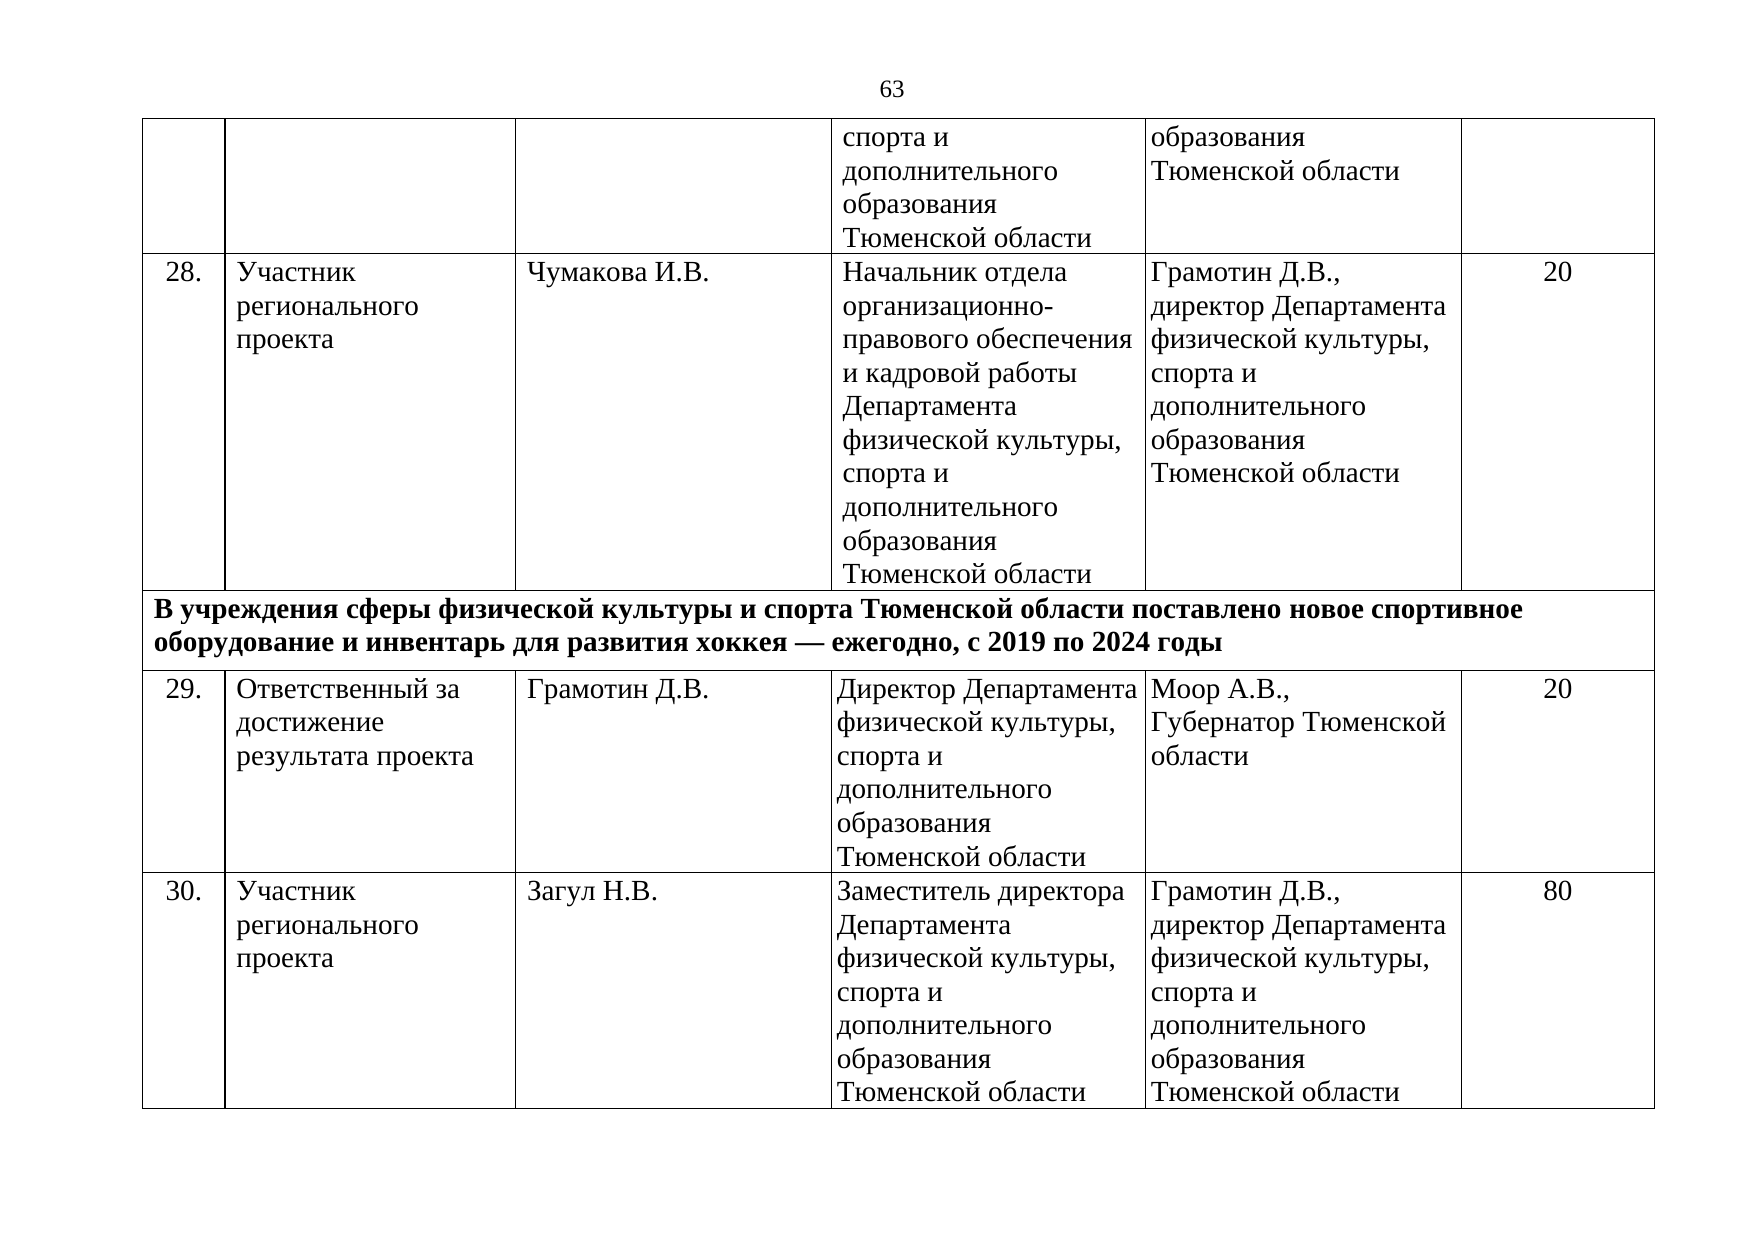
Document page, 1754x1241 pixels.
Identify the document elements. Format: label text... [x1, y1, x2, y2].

table_cell [1462, 119, 1654, 253]
table_cell Участник регионального проекта [226, 873, 515, 1108]
table_cell 20 [1462, 671, 1654, 872]
table_cell 20 [1462, 254, 1654, 590]
table_cell [226, 119, 515, 253]
table_cell Участник регионального проекта [226, 254, 515, 590]
table_cell Моор А.В., Губернатор Тюменской области [1146, 671, 1461, 872]
table_cell Ответственный за достижение результата проекта [226, 671, 515, 872]
table_cell Грамотин Д.В., директор Департамента физической культуры, спорта и дополнительного образования Тюменской области [1146, 254, 1461, 590]
table_cell 30. [143, 873, 224, 1108]
table_cell 29. [143, 671, 224, 872]
table_cell Чумакова И.В. [516, 254, 831, 590]
table_cell Заместитель директора Департамента физической культуры, спорта и дополнительного образования Тюменской области [832, 873, 1145, 1108]
table_cell Директор Департамента физической культуры, спорта и дополнительного образования Тюменской области [832, 671, 1145, 872]
table_cell спорта и дополнительного образования Тюменской области [832, 119, 1145, 253]
table_cell 80 [1462, 873, 1654, 1108]
table_cell Начальник отдела организационно-правового обеспечения и кадровой работы Департамента физической культуры, спорта и дополнительного образования Тюменской области [832, 254, 1145, 590]
table_cell Грамотин Д.В., директор Департамента физической культуры, спорта и дополнительного образования Тюменской области [1146, 873, 1461, 1108]
table_cell В учреждения сферы физической культуры и спорта Тюменской области поставлено новое спортивное оборудование и инвентарь для развития хоккея — ежегодно, с 2019 по 2024 годы [143, 591, 1654, 670]
table_cell образования Тюменской области [1146, 119, 1461, 253]
table_cell Загул Н.В. [516, 873, 831, 1108]
table_cell [143, 119, 224, 253]
table_cell Грамотин Д.В. [516, 671, 831, 872]
table_cell [516, 119, 831, 253]
table_cell 28. [143, 254, 224, 590]
